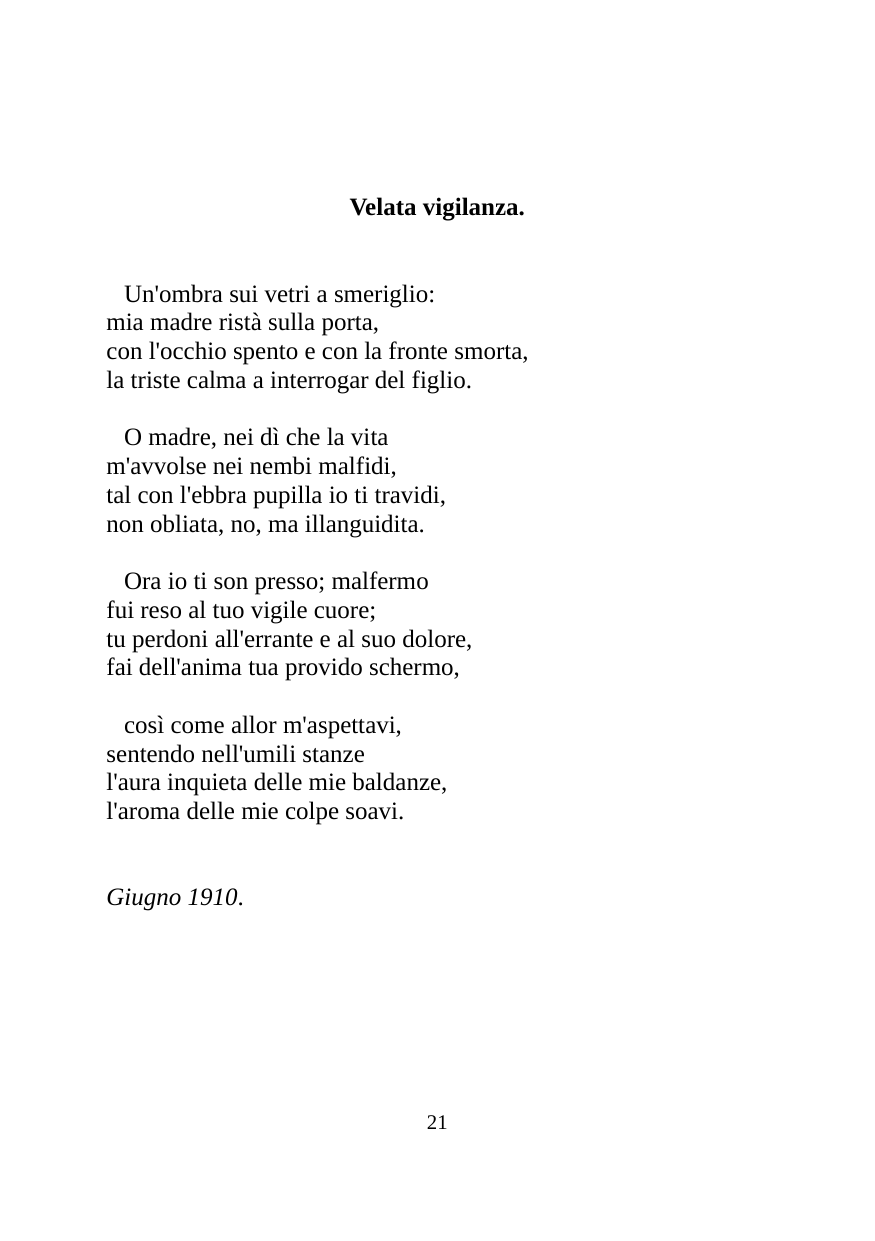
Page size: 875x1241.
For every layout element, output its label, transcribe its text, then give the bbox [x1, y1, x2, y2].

text O madre, nei dì che la vita [106, 422, 768, 451]
text non obliata, no, ma illanguidita. [106, 509, 768, 537]
text sentendo nell'umili stanze [106, 739, 768, 767]
text l'aroma delle mie colpe soavi. [106, 796, 768, 825]
text tu perdoni all'errante e al suo dolore, [106, 624, 768, 652]
text con l'occhio spento e con la fronte smorta, [106, 336, 768, 365]
text fui reso al tuo vigile cuore; [106, 595, 768, 624]
text l'aura inquieta delle mie baldanze, [106, 767, 768, 796]
text la triste calma a interrogar del figlio. [106, 365, 768, 394]
text m'avvolse nei nembi malfidi, [106, 451, 768, 480]
text Un'ombra sui vetri a smeriglio: [106, 279, 768, 307]
text fai dell'anima tua provido schermo, [106, 652, 768, 681]
text mia madre ristà sulla porta, [106, 307, 768, 336]
text Ora io ti son presso; malfermo [106, 566, 768, 595]
text Giugno 1910. [106, 882, 768, 911]
text tal con l'ebbra pupilla io ti travidi, [106, 480, 768, 509]
text Velata vigilanza. [106, 192, 768, 221]
text così come allor m'aspettavi, [106, 710, 768, 739]
